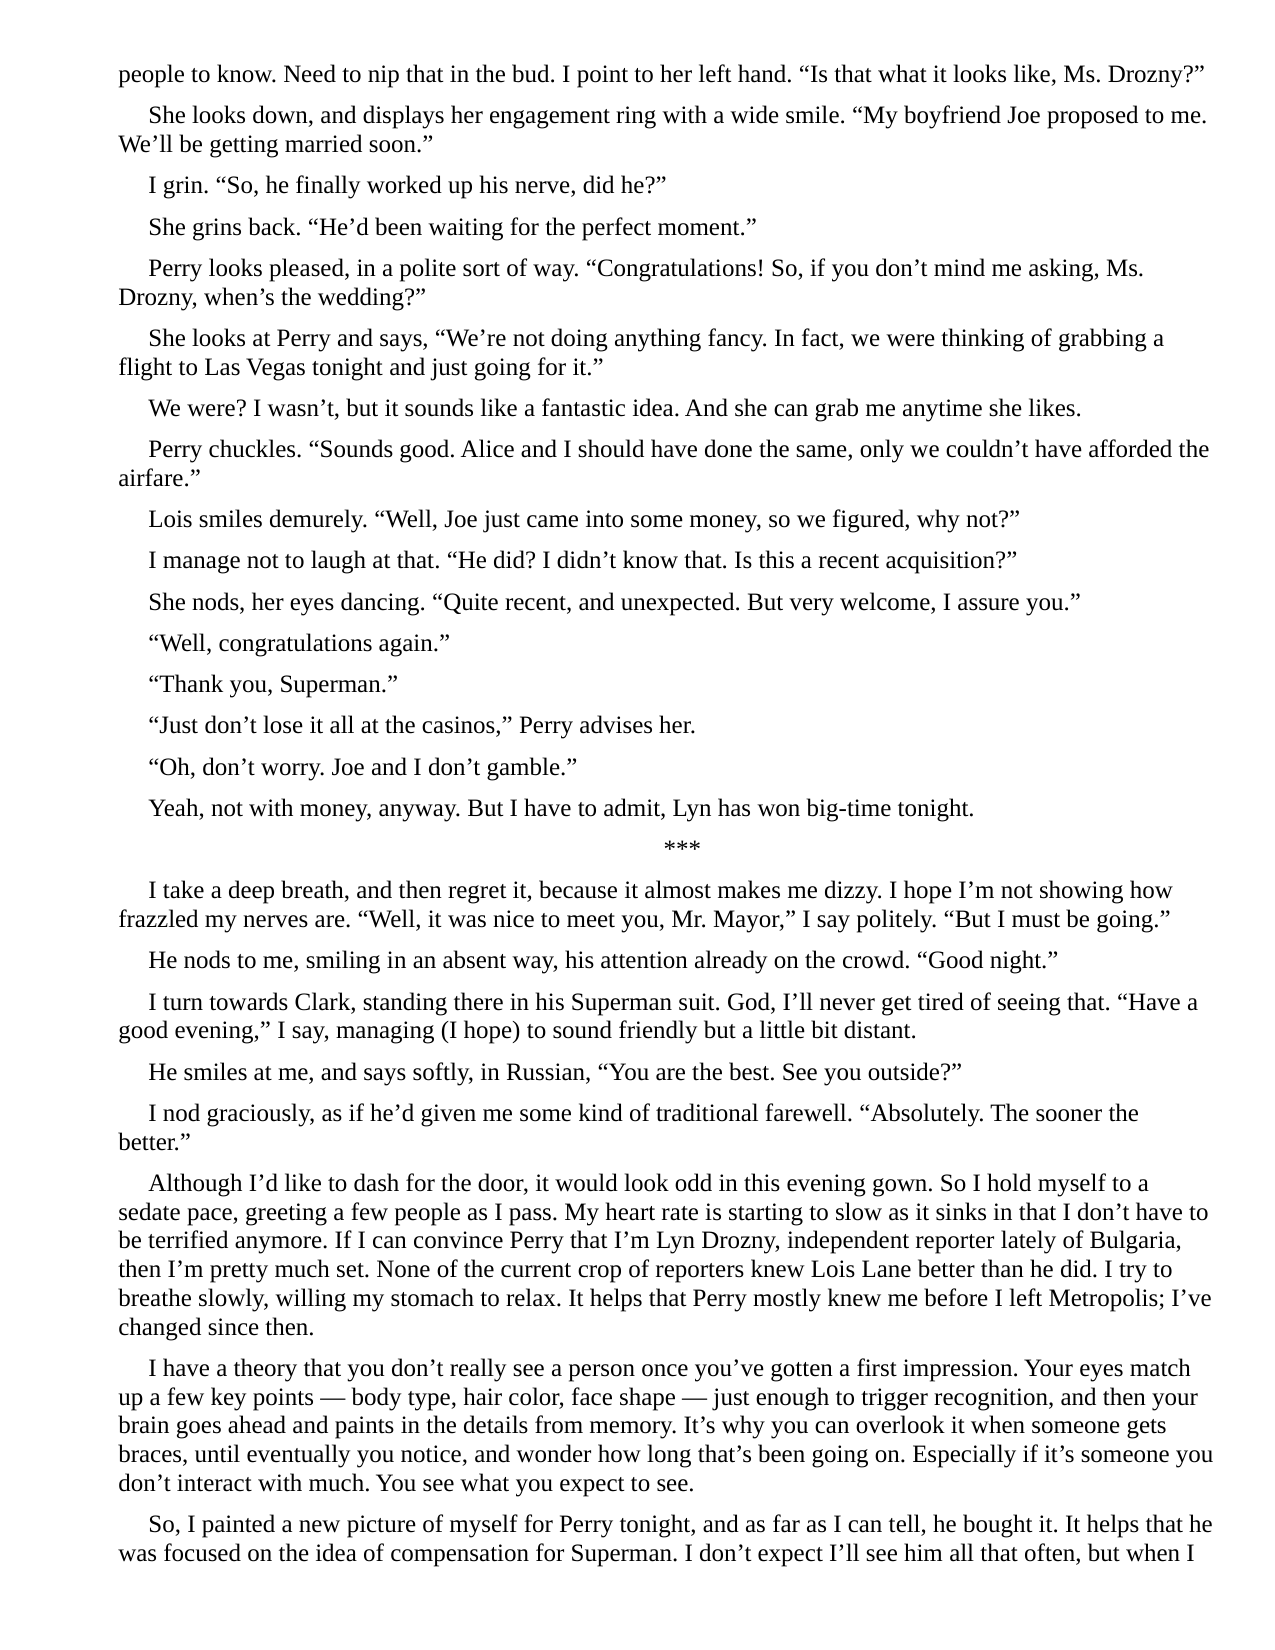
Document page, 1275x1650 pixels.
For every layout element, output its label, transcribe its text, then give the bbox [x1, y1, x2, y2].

text Perry chuckles. “Sounds good. Alice and I should have done the same, only we couldn’t have afforded the airfare.” [118, 434, 1216, 492]
text Yeah, not with money, anyway. But I have to admit, Lyn has won big-time tonight. [118, 793, 1216, 822]
text “Well, congratulations again.” [118, 628, 1216, 657]
text She nods, her eyes dancing. “Quite recent, and unexpected. But very welcome, I assure you.” [118, 587, 1216, 615]
text I manage not to laugh at that. “He did? I didn’t know that. Is this a recent acquisition?” [118, 545, 1216, 574]
text I take a deep breath, and then regret it, because it almost makes me dizzy. I hope I’m not showing how frazzled my nerves are. “Well, it was nice to meet you, Mr. Mayor,” I say politely. “But I must be going.” [118, 875, 1216, 933]
text She grins back. “He’d been waiting for the perfect moment.” [118, 212, 1216, 240]
text I turn towards Clark, standing there in his Superman suit. God, I’ll never get tired of seeing that. “Have a good evening,” I say, managing (I hope) to sound friendly but a little bit distant. [118, 987, 1216, 1044]
text So, I painted a new picture of myself for Perry tonight, and as far as I can tell, he bought it. It helps that he was focused on the idea of compensation for Superman. I don’t expect I’ll see him all that often, but when I [118, 1509, 1216, 1567]
text “Thank you, Superman.” [118, 669, 1216, 698]
text “Just don’t lose it all at the casinos,” Perry advises her. [118, 710, 1216, 739]
text We were? I wasn’t, but it sounds like a fantastic idea. And she can grab me anytime she likes. [118, 393, 1216, 422]
text Lois smiles demurely. “Well, Joe just came into some money, so we figured, why not?” [118, 504, 1216, 533]
text I have a theory that you don’t really see a person once you’ve gotten a first impression. Your eyes match up a few key points — body type, hair color, face shape — just enough to trigger recognition, and then your brain goes ahead and paints in the details from memory. It’s why you can overlook it when someone gets braces, until eventually you notice, and wonder how long that’s been going on. Especially if it’s someone you don’t interact with much. You see what you expect to see. [118, 1353, 1216, 1497]
text Perry looks pleased, in a polite sort of way. “Congratulations! So, if you don’t mind me asking, Ms. Drozny, when’s the wedding?” [118, 253, 1216, 310]
text She looks down, and displays her engagement ring with a wide smile. “My boyfriend Joe proposed to me. We’ll be getting married soon.” [118, 100, 1216, 158]
text He smiles at me, and says softly, in Russian, “You are the best. See you outside?” [118, 1057, 1216, 1085]
text I grin. “So, he finally worked up his nerve, did he?” [118, 170, 1216, 199]
text *** [118, 834, 1216, 863]
text Although I’d like to dash for the door, it would look odd in this evening gown. So I hold myself to a sedate pace, greeting a few people as I pass. My heart rate is starting to slow as it sinks in that I don’t have to be terrified anymore. If I can convince Perry that I’m Lyn Drozny, independent reporter lately of Bulgaria, then I’m pretty much set. None of the current crop of reporters knew Lois Lane better than he did. I try to breathe slowly, willing my stomach to relax. It helps that Perry mostly knew me before I left Metropolis; I’ve changed since then. [118, 1168, 1216, 1340]
text He nods to me, smiling in an absent way, his attention already on the crowd. “Good night.” [118, 945, 1216, 974]
text “Oh, don’t worry. Joe and I don’t gamble.” [118, 752, 1216, 780]
text I nod graciously, as if he’d given me some kind of traditional farewell. “Absolutely. The sooner the better.” [118, 1098, 1216, 1155]
text people to know. Need to nip that in the bud. I point to her left hand. “Is that what it looks like, Ms. Drozny?” [118, 59, 1216, 88]
text She looks at Perry and says, “We’re not doing anything fancy. In fact, we were thinking of grabbing a flight to Las Vegas tonight and just going for it.” [118, 323, 1216, 380]
